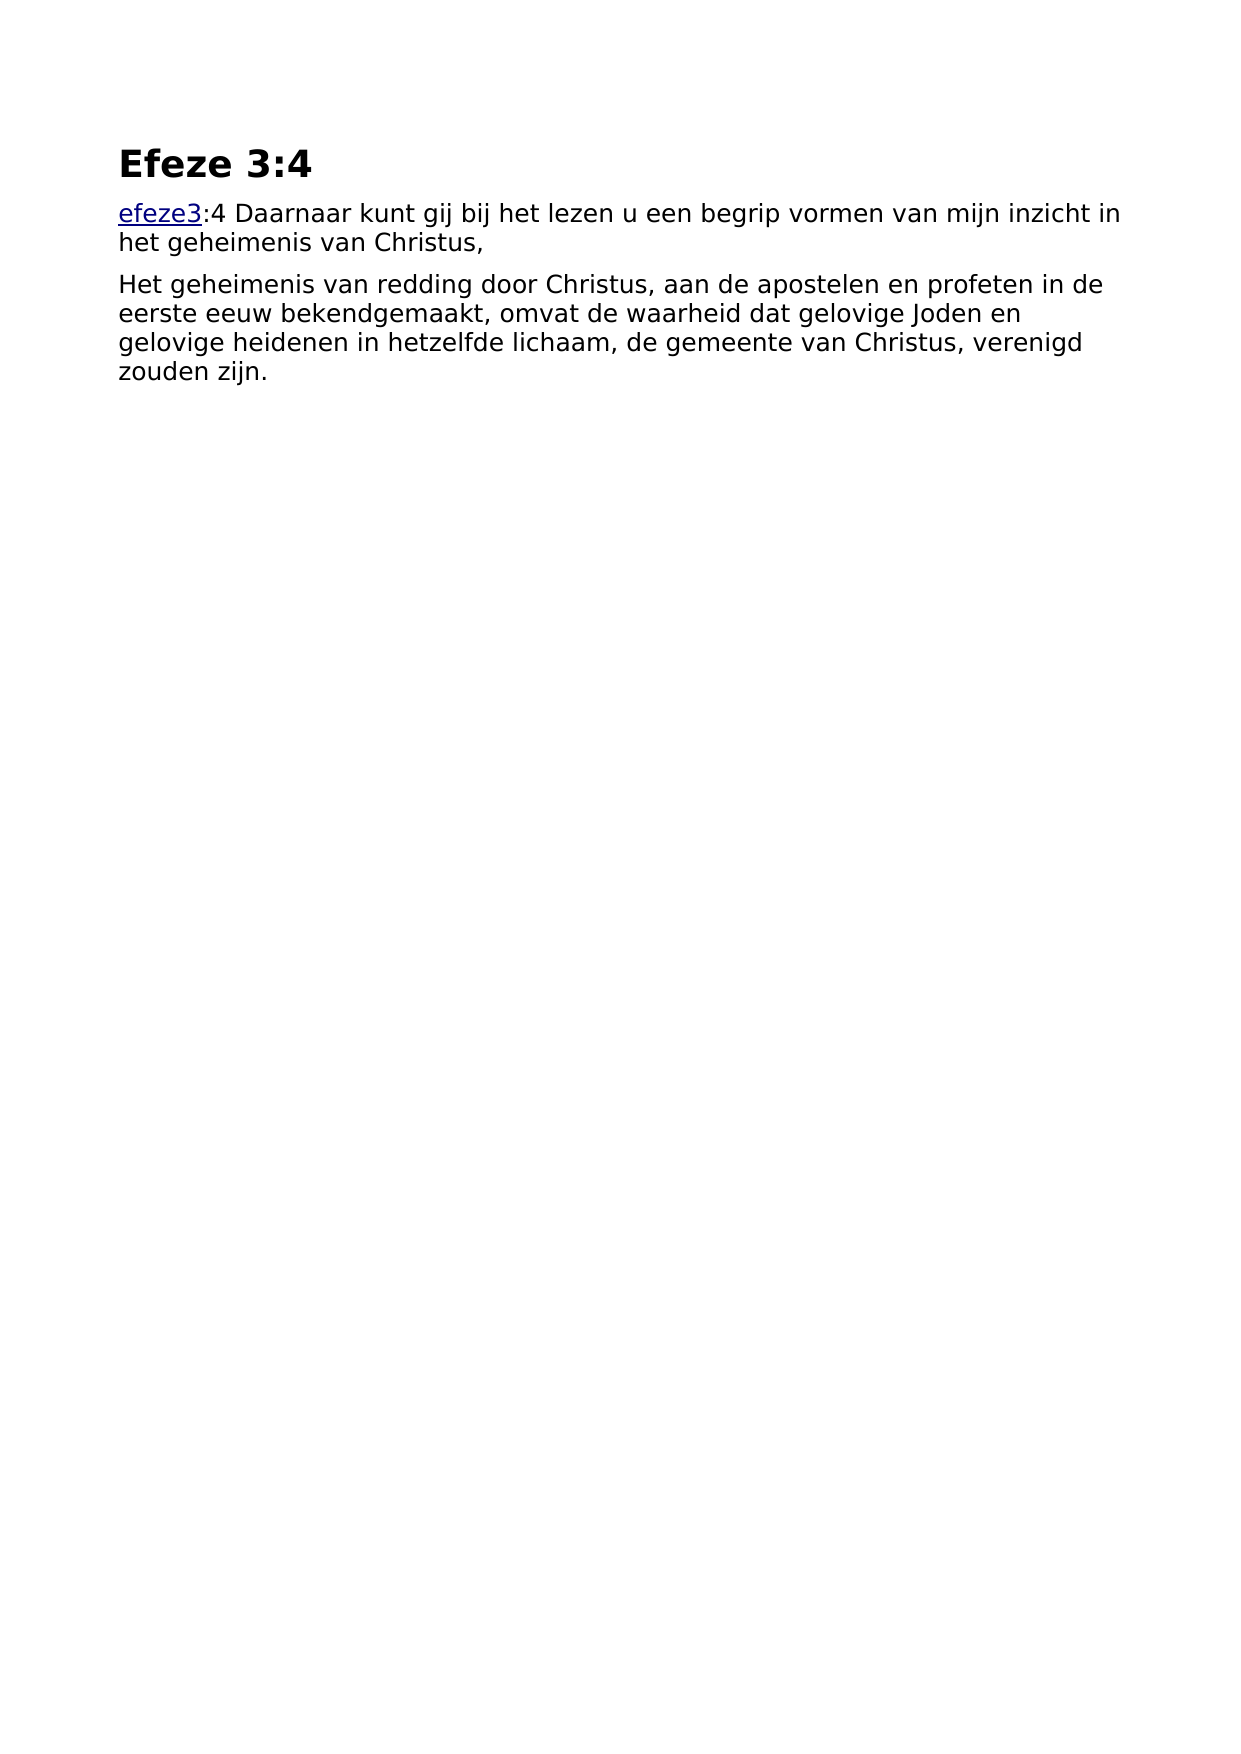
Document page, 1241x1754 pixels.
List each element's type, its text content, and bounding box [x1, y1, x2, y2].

text efeze3:4 Daarnaar kunt gij bij het lezen u een begrip vormen van mijn inzicht in het geheimenis van Christus, [118, 199, 1122, 258]
subtitle Efeze 3:4 [118, 143, 1122, 187]
text Het geheimenis van redding door Christus, aan de apostelen en profeten in de eerste eeuw bekendgemaakt, omvat de waarheid dat gelovige Joden en gelovige heidenen in hetzelfde lichaam, de gemeente van Christus, verenigd zouden zijn. [118, 270, 1122, 387]
